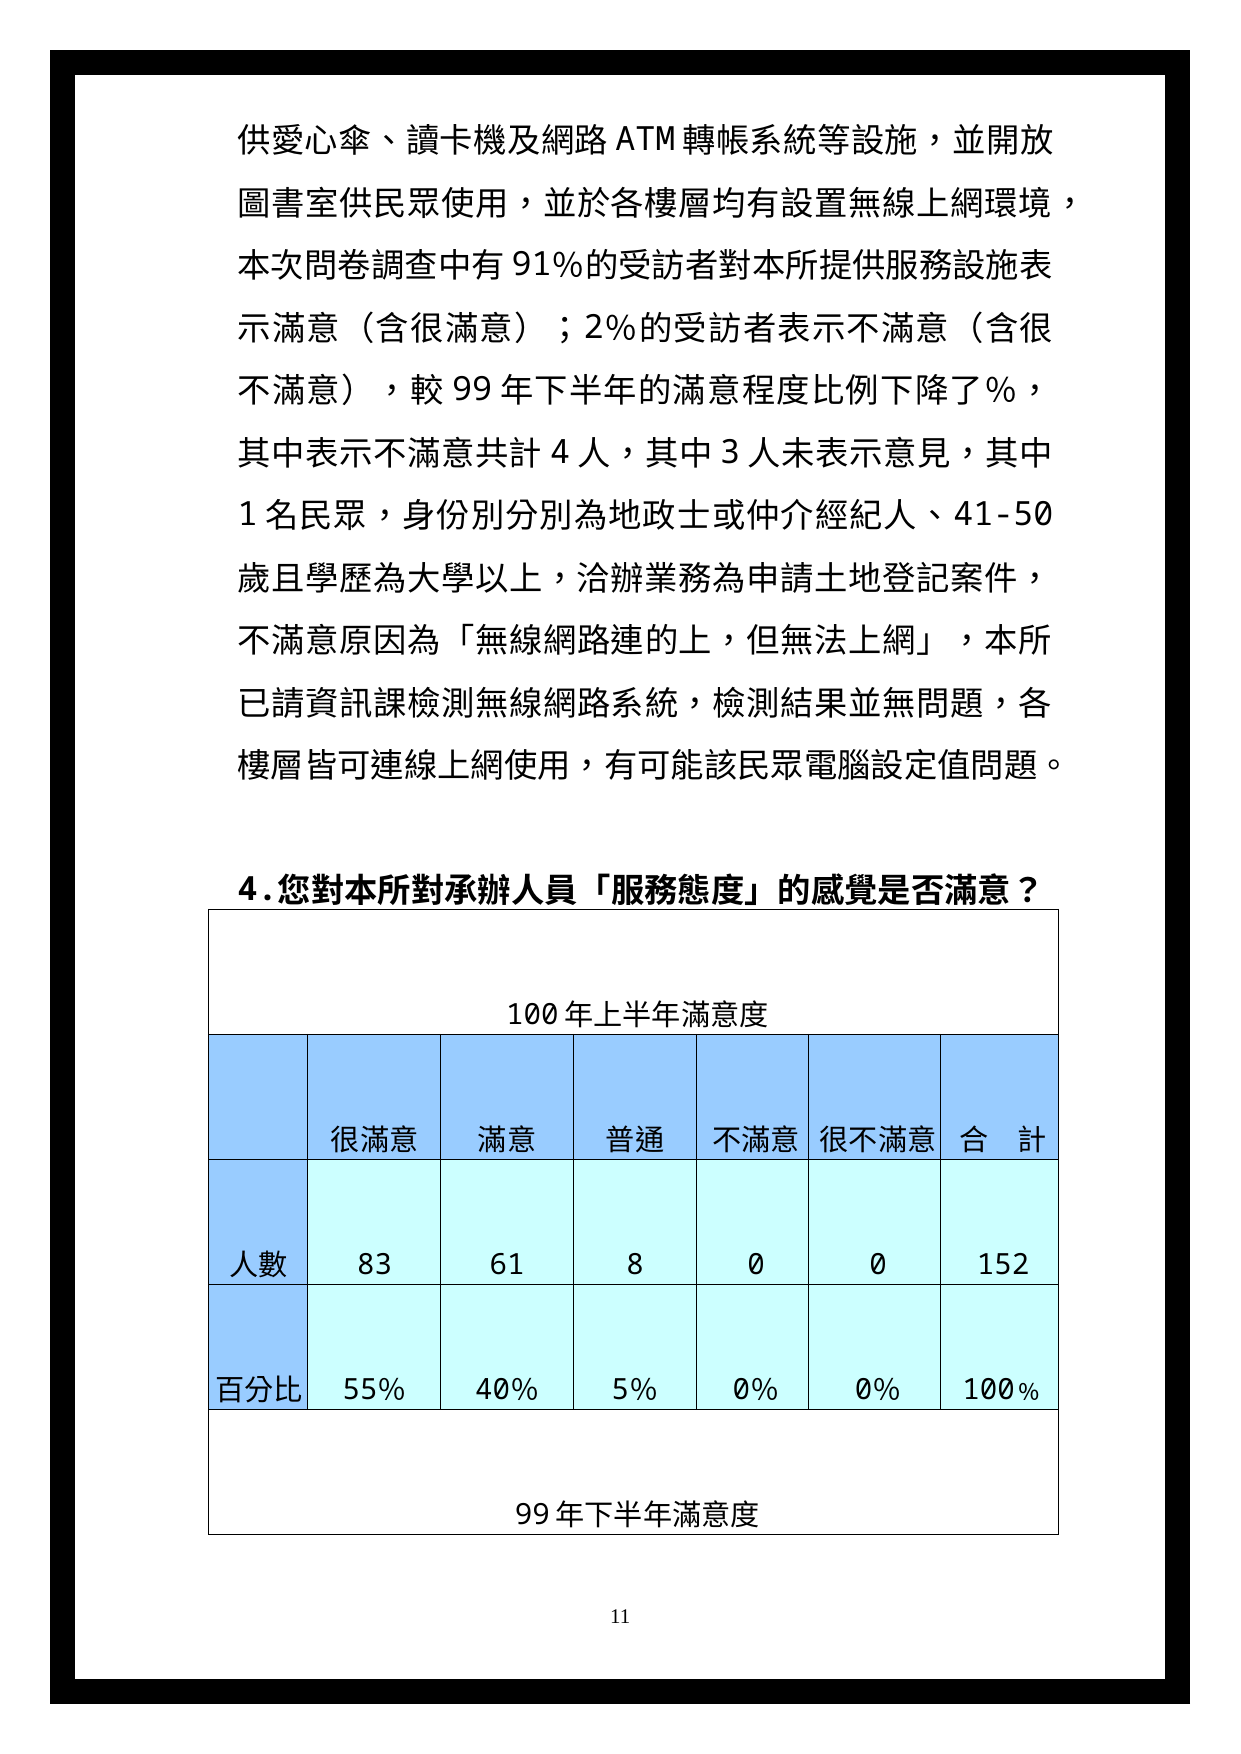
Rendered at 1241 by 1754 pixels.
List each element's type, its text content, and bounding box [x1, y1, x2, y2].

text 4.您對本所對承辦人員「服務態度」的感覺是否滿意？ [237, 846, 1053, 909]
table_cell 人數 [209, 1160, 307, 1284]
table_cell 100﹪ [941, 1285, 1058, 1409]
table_cell 55％ [308, 1285, 440, 1409]
table_cell 0 [697, 1160, 808, 1284]
text 本所除了在1樓民眾等待區備有血壓機、老花眼鏡、提供愛心傘、讀卡機及網路ATM轉帳系統等設施，並開放圖書室供民眾使用，並於各樓層均有設置無線上網環境，本次問卷調查中有91％的受訪者對本所提供服務設施表示滿意（含很滿意）；2％的受訪者表示不滿意（含很不滿意），較99年下半年的滿意程度比例下降了％，其中表示不滿意共計4人，其中3人未表示意見，其中1名民眾，身份別分別為地政士或仲介經紀人、41-50歲且學歷為大學以上，洽辦業務為申請土地登記案件，不滿意原因為「無線網路連的上，但無法上網」，本所已請資訊課檢測無線網路系統，檢測結果並無問題，各樓層皆可連線上網使用，有可能該民眾電腦設定值問題。 [237, 96, 1053, 784]
table_cell 40％ [441, 1285, 573, 1409]
table_cell 0％ [809, 1285, 940, 1409]
table_cell 5％ [574, 1285, 696, 1409]
table_cell 99年下半年滿意度 [209, 1410, 1058, 1534]
table_header 100年上半年滿意度 [209, 910, 1058, 1034]
table_cell 不滿意 [697, 1035, 808, 1159]
table_cell 152 [941, 1160, 1058, 1284]
table_cell [209, 1035, 307, 1159]
table_cell 很滿意 [308, 1035, 440, 1159]
table_cell 普通 [574, 1035, 696, 1159]
table_cell 61 [441, 1160, 573, 1284]
table_cell 合 計 [941, 1035, 1058, 1159]
table_cell 很不滿意 [809, 1035, 940, 1159]
table_cell 百分比 [209, 1285, 307, 1409]
table_cell 83 [308, 1160, 440, 1284]
table_cell 8 [574, 1160, 696, 1284]
table_cell 0 [809, 1160, 940, 1284]
table_cell 滿意 [441, 1035, 573, 1159]
table_cell 0％ [697, 1285, 808, 1409]
